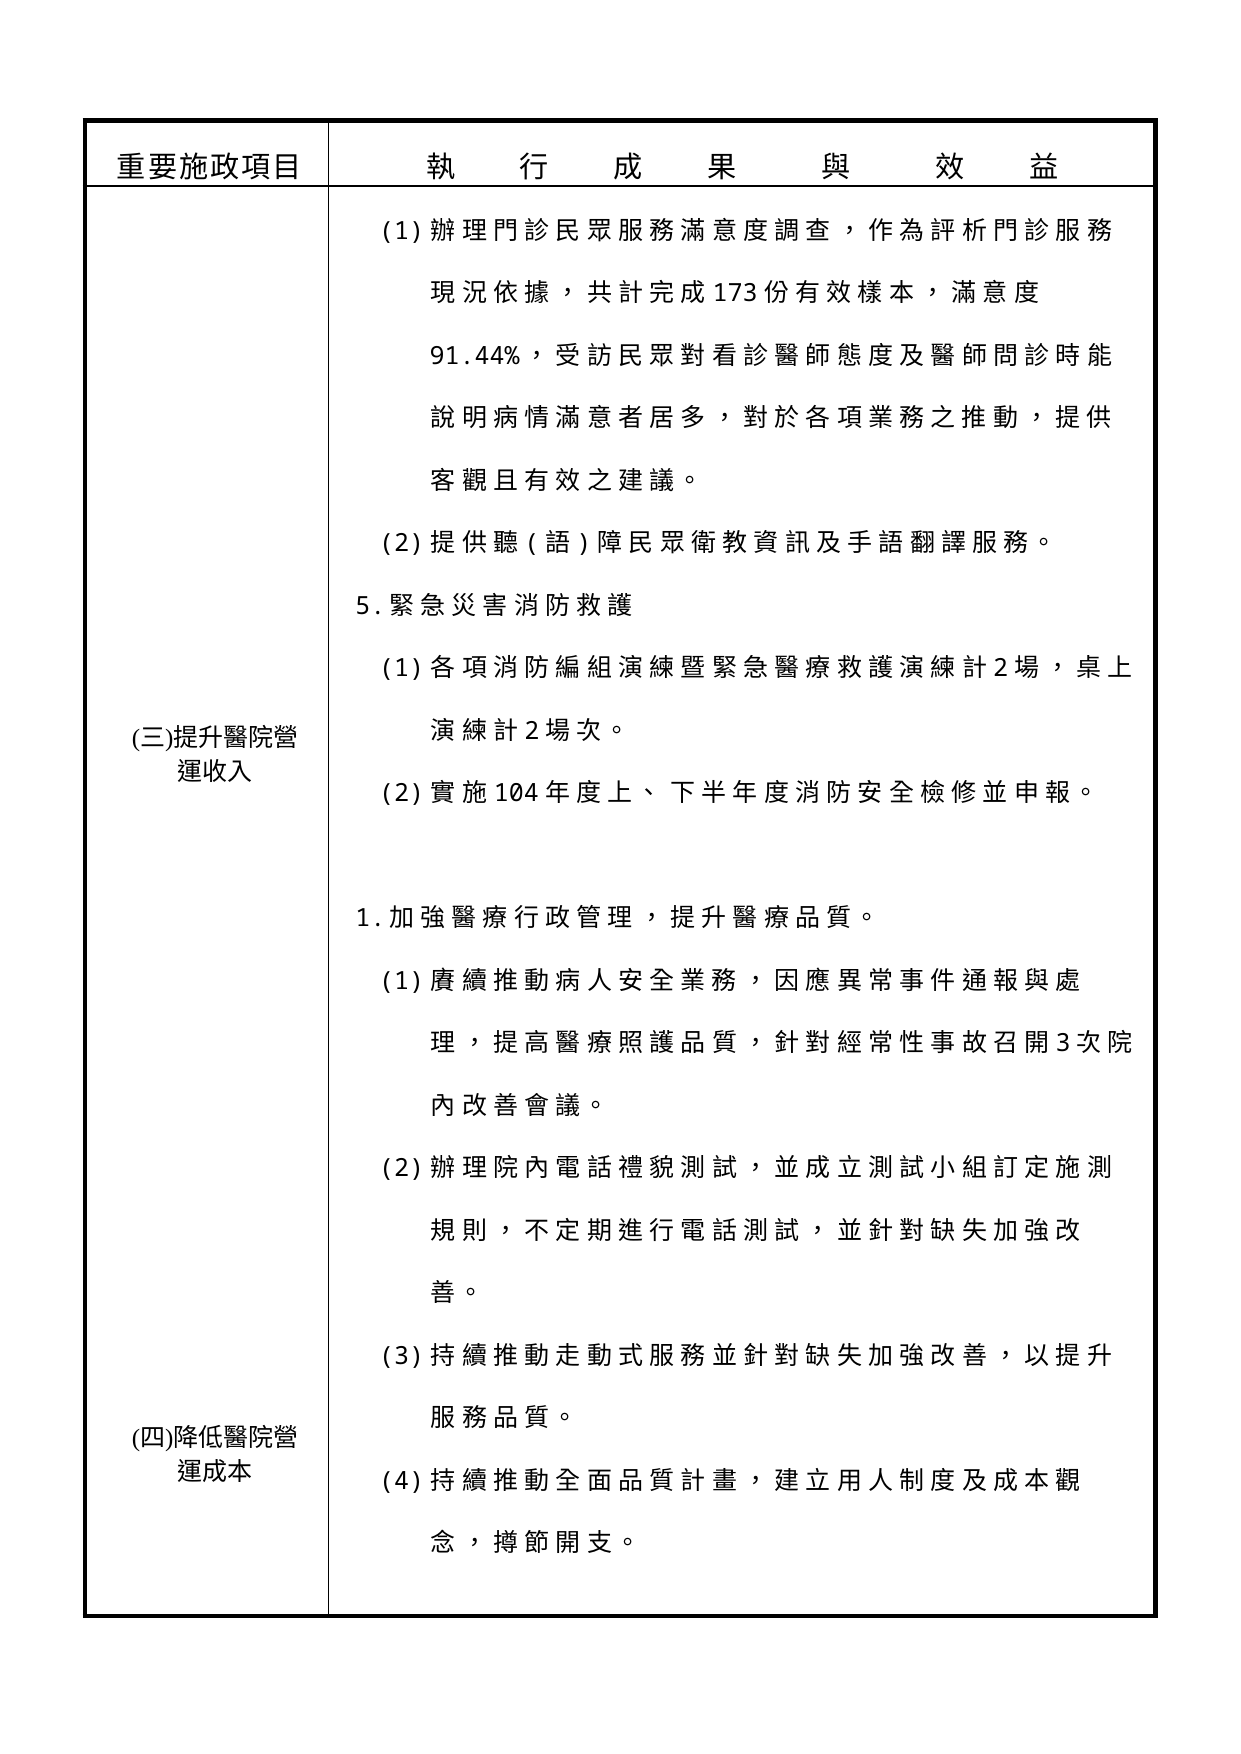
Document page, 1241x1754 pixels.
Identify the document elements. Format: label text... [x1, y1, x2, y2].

table_cell (1)辦理門診民眾服務滿意度調查，作為評析門診服務現況依據，共計完成173份有效樣本，滿意度91.44%，受訪民眾對看診醫師態度及醫師問診時能說明病情滿意者居多，對於各項業務之推動，提供客觀且有效之建議。 (2)提供聽(語)障民眾衛教資訊及手語翻譯服務。 5.緊急災害消防救護 (1)各項消防編組演練暨緊急醫療救護演練計2場，桌上演練計2場次。 (2)實施104年度上、下半年度消防安全檢修並申報。 1.加強醫療行政管理，提升醫療品質。 (1)賡續推動病人安全業務，因應異常事件通報與處理，提高醫療照護品質，針對經常性事故召開3次院內改善會議。 (2)辦理院內電話禮貌測試，並成立測試小組訂定施測規則，不定期進行電話測試，並針對缺失加強改善。 (3)持續推動走動式服務並針對缺失加強改善，以提升服務品質。 (4)持續推動全面品質計畫，建立用人制度及成本觀念，撙節開支。 [329, 187, 1153, 1613]
table_header 執 行 成 果 與 效 益 [329, 123, 1153, 185]
table_cell (三)提升醫院營運收入 (四)降低醫院營運成本 [87, 187, 328, 1613]
table_header 重要施政項目 [87, 123, 328, 185]
